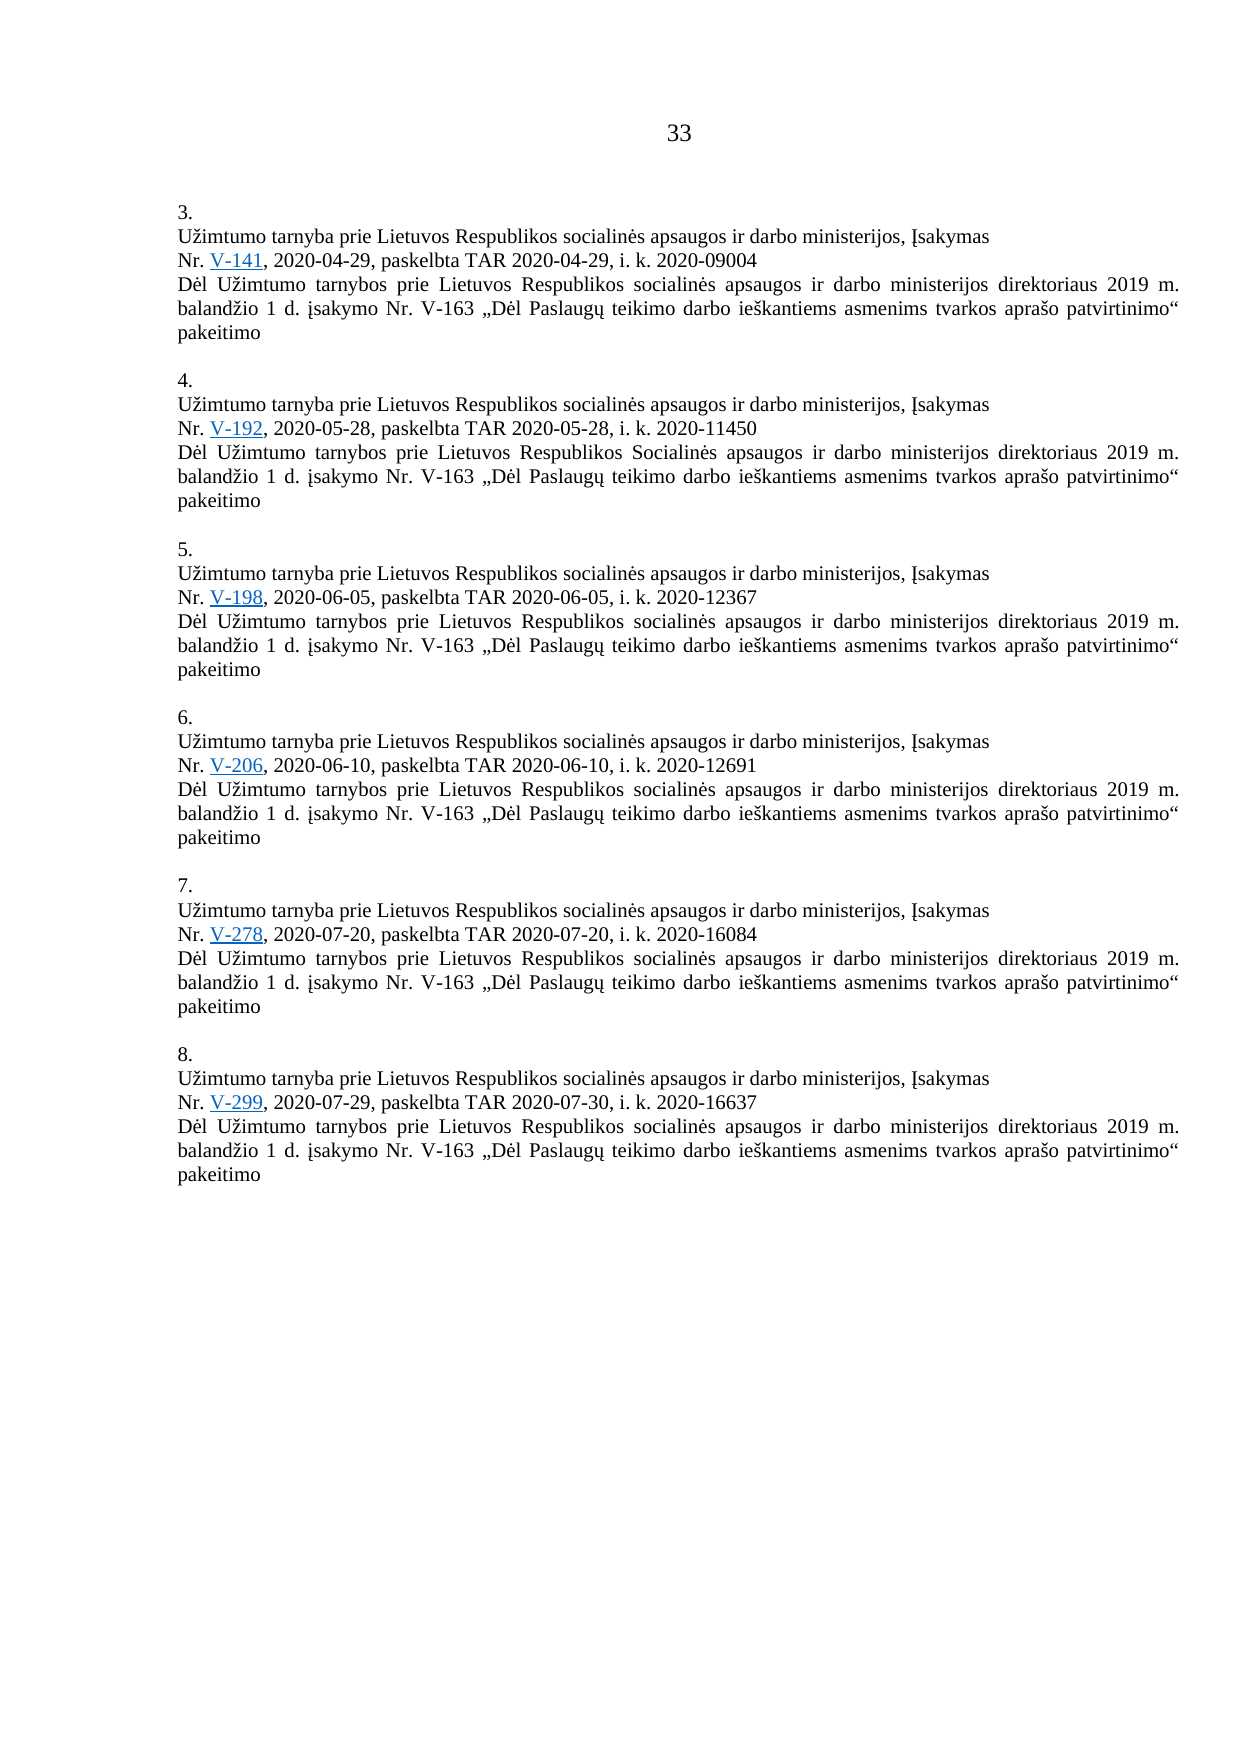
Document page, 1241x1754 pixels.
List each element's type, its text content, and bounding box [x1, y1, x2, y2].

text 6. [177, 705, 1181, 729]
text Dėl Užimtumo tarnybos prie Lietuvos Respublikos socialinės apsaugos ir darbo ministerijos direktoriaus 2019 m. balandžio 1 d. įsakymo Nr. V-163 „Dėl Paslaugų teikimo darbo ieškantiems asmenims tvarkos aprašo patvirtinimo“ pakeitimo [177, 1114, 1181, 1186]
text 8. [177, 1042, 1181, 1066]
text Užimtumo tarnyba prie Lietuvos Respublikos socialinės apsaugos ir darbo ministerijos, Įsakymas [177, 561, 1181, 585]
text Dėl Užimtumo tarnybos prie Lietuvos Respublikos socialinės apsaugos ir darbo ministerijos direktoriaus 2019 m. balandžio 1 d. įsakymo Nr. V-163 „Dėl Paslaugų teikimo darbo ieškantiems asmenims tvarkos aprašo patvirtinimo“ pakeitimo [177, 609, 1181, 681]
text Dėl Užimtumo tarnybos prie Lietuvos Respublikos socialinės apsaugos ir darbo ministerijos direktoriaus 2019 m. balandžio 1 d. įsakymo Nr. V-163 „Dėl Paslaugų teikimo darbo ieškantiems asmenims tvarkos aprašo patvirtinimo“ pakeitimo [177, 946, 1181, 1018]
text Užimtumo tarnyba prie Lietuvos Respublikos socialinės apsaugos ir darbo ministerijos, Įsakymas [177, 729, 1181, 753]
text Užimtumo tarnyba prie Lietuvos Respublikos socialinės apsaugos ir darbo ministerijos, Įsakymas [177, 224, 1181, 248]
text Užimtumo tarnyba prie Lietuvos Respublikos socialinės apsaugos ir darbo ministerijos, Įsakymas [177, 897, 1181, 922]
text Dėl Užimtumo tarnybos prie Lietuvos Respublikos socialinės apsaugos ir darbo ministerijos direktoriaus 2019 m. balandžio 1 d. įsakymo Nr. V-163 „Dėl Paslaugų teikimo darbo ieškantiems asmenims tvarkos aprašo patvirtinimo“ pakeitimo [177, 272, 1181, 344]
text 7. [177, 873, 1181, 897]
text Dėl Užimtumo tarnybos prie Lietuvos Respublikos Socialinės apsaugos ir darbo ministerijos direktoriaus 2019 m. balandžio 1 d. įsakymo Nr. V-163 „Dėl Paslaugų teikimo darbo ieškantiems asmenims tvarkos aprašo patvirtinimo“ pakeitimo [177, 440, 1181, 512]
text Nr. V-141, 2020-04-29, paskelbta TAR 2020-04-29, i. k. 2020-09004 [177, 248, 1181, 272]
text Nr. V-299, 2020-07-29, paskelbta TAR 2020-07-30, i. k. 2020-16637 [177, 1090, 1181, 1114]
text 3. [177, 200, 1181, 224]
text 4. [177, 368, 1181, 392]
text Dėl Užimtumo tarnybos prie Lietuvos Respublikos socialinės apsaugos ir darbo ministerijos direktoriaus 2019 m. balandžio 1 d. įsakymo Nr. V-163 „Dėl Paslaugų teikimo darbo ieškantiems asmenims tvarkos aprašo patvirtinimo“ pakeitimo [177, 777, 1181, 849]
text 5. [177, 537, 1181, 561]
text Užimtumo tarnyba prie Lietuvos Respublikos socialinės apsaugos ir darbo ministerijos, Įsakymas [177, 1066, 1181, 1090]
text Nr. V-206, 2020-06-10, paskelbta TAR 2020-06-10, i. k. 2020-12691 [177, 753, 1181, 777]
text Užimtumo tarnyba prie Lietuvos Respublikos socialinės apsaugos ir darbo ministerijos, Įsakymas [177, 392, 1181, 416]
text Nr. V-198, 2020-06-05, paskelbta TAR 2020-06-05, i. k. 2020-12367 [177, 585, 1181, 609]
text Nr. V-278, 2020-07-20, paskelbta TAR 2020-07-20, i. k. 2020-16084 [177, 922, 1181, 946]
text Nr. V-192, 2020-05-28, paskelbta TAR 2020-05-28, i. k. 2020-11450 [177, 416, 1181, 440]
